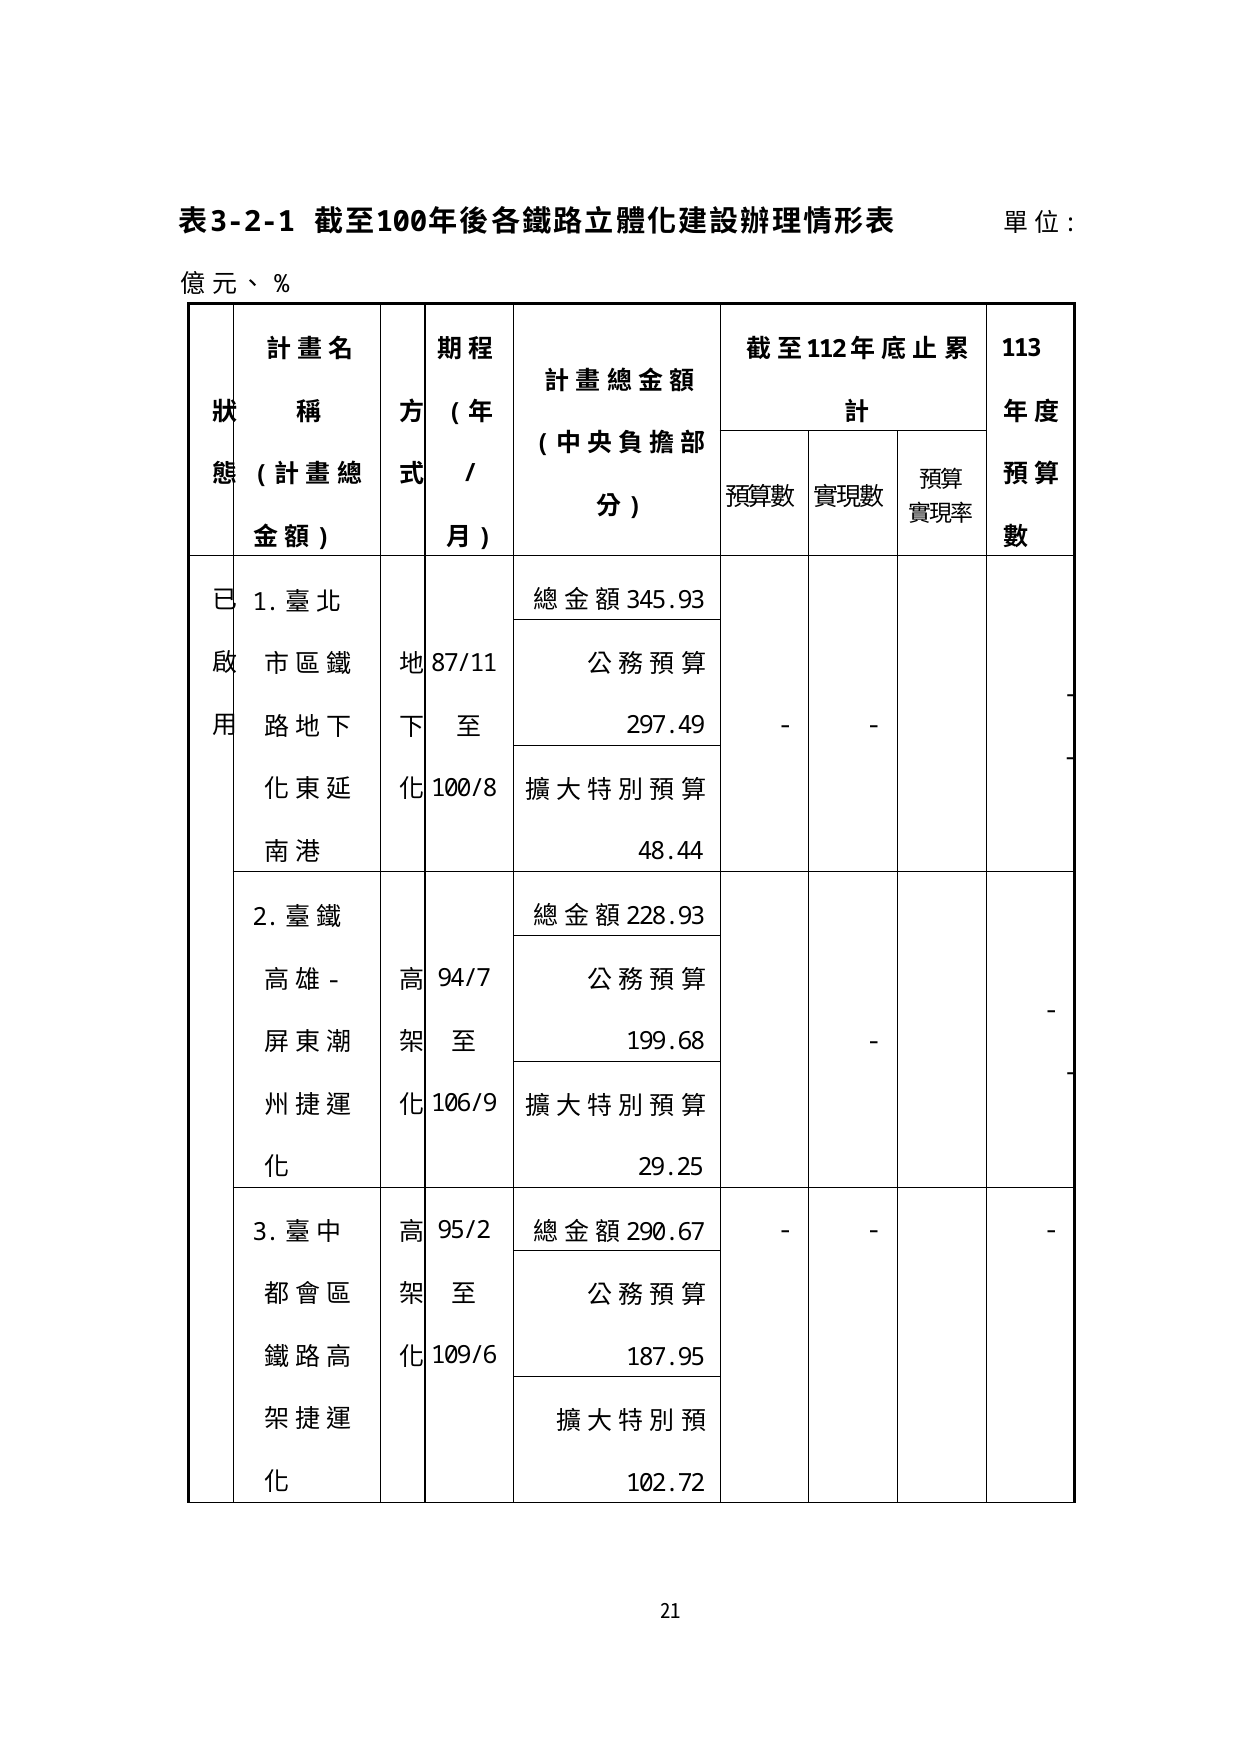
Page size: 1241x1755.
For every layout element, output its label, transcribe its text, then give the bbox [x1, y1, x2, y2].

table_cell [898, 872, 986, 1187]
table_cell 擴大特別預算48.44 [514, 746, 720, 871]
table_cell 實現數 [809, 431, 897, 555]
table_cell 預算 實現率 [898, 431, 986, 555]
table_cell 擴大特別預算29.25 [514, 1062, 720, 1187]
table_header 期程(年/月) [426, 305, 513, 555]
table_cell - [809, 1188, 897, 1502]
table_cell - [721, 1188, 808, 1502]
table_cell - [987, 1188, 1073, 1502]
table_header 狀態 [190, 305, 233, 555]
table_cell 公務預算199.68 [514, 936, 720, 1061]
table_cell [898, 1188, 986, 1502]
table_header 方式 [381, 305, 424, 555]
table_cell 高架化 [381, 1188, 424, 1502]
table_cell [898, 556, 986, 871]
table_cell 總金額290.67 [514, 1188, 720, 1250]
table_cell 總金額345.93 [514, 556, 720, 619]
table_header 計畫總金額 (中央負擔部分) [514, 305, 720, 555]
table_header 截至112年底止累計 [721, 305, 986, 430]
table_cell 擴大特別預102.72 [514, 1377, 720, 1502]
table_cell - [809, 556, 897, 871]
table_header 計畫名稱 (計畫總金額) [234, 305, 380, 555]
table_cell -- [987, 556, 1073, 871]
table_cell 已啟用 [218, 599, 233, 607]
table_cell 地下化 [381, 556, 424, 871]
table_cell 94/7 至 106/9 [426, 872, 513, 1187]
text 表3-2-1 截至100年後各鐵路立體化建設辦理情形表 單位:億元、% [175, 177, 1063, 302]
table_cell - - [987, 872, 1073, 1187]
table_cell 3.臺中都會區鐵路高架捷運化 [234, 1188, 380, 1502]
table_cell [721, 872, 808, 1187]
table_cell 公務預算297.49 [514, 620, 720, 745]
table_cell 2.臺鐵高雄-屏東潮州捷運化 [234, 872, 380, 1187]
table_cell 已啟用 [190, 556, 233, 1502]
table_cell - [809, 872, 897, 1187]
table_cell 公務預算187.95 [514, 1251, 720, 1376]
table_cell 高架化 [381, 872, 424, 1187]
table_cell 預算數 [721, 431, 808, 555]
table_cell - [721, 556, 808, 871]
table_cell 87/11 至 100/8 [426, 556, 513, 871]
table_cell 1.臺北市區鐵路地下化東延南港 [234, 556, 380, 871]
table_cell 總金額228.93 [514, 872, 720, 934]
table_cell 95/2 至 109/6 [426, 1188, 513, 1502]
table_header 113年度預算數 [987, 305, 1073, 555]
